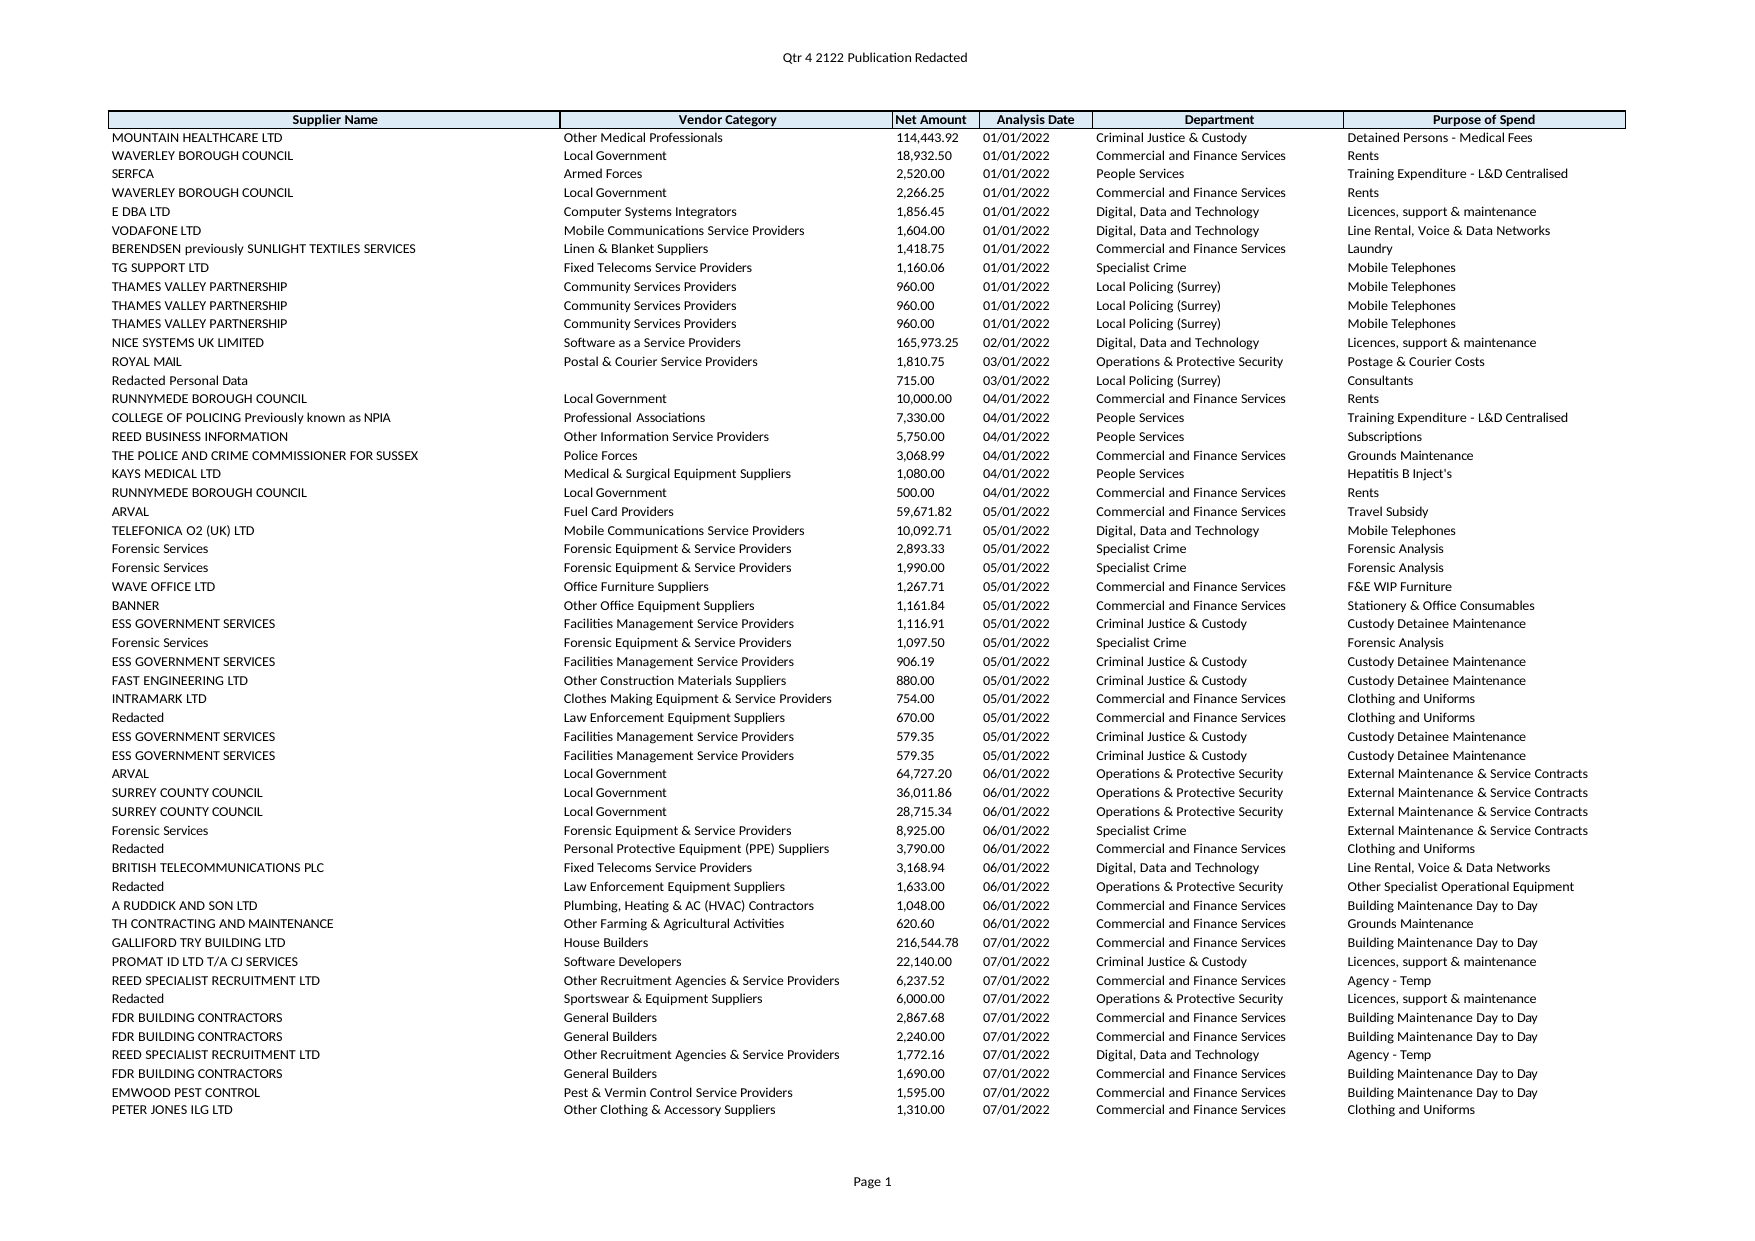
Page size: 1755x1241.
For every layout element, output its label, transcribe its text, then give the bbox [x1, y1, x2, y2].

table_cell 715.00 [893, 372, 979, 390]
table_cell Building Maintenance Day to Day [1344, 1009, 1626, 1028]
table_cell 07/01/2022 [979, 990, 1092, 1009]
table_cell Facilities Management Service Providers [560, 747, 892, 765]
table_header Vendor Category [561, 112, 892, 128]
table_cell Building Maintenance Day to Day [1344, 1028, 1626, 1046]
table_cell 06/01/2022 [979, 784, 1092, 803]
table_cell 1,604.00 [893, 222, 979, 240]
table_cell Operations & Protective Security [1093, 803, 1343, 822]
table_cell 05/01/2022 [979, 653, 1092, 672]
table_cell 06/01/2022 [979, 859, 1092, 878]
table_header Supplier Name [109, 112, 559, 128]
table_cell Postal & Courier Service Providers [560, 353, 892, 372]
table_cell 1,772.16 [893, 1046, 979, 1065]
table_cell 04/01/2022 [979, 409, 1092, 428]
table_cell 2,266.25 [893, 184, 979, 203]
table_cell Community Services Providers [560, 297, 892, 315]
table_cell Operations & Protective Security [1093, 878, 1343, 897]
table_cell Commercial and Finance Services [1093, 709, 1343, 728]
table_cell Facilities Management Service Providers [560, 653, 892, 672]
table_cell Clothing and Uniforms [1344, 690, 1626, 709]
table_cell 1,048.00 [893, 897, 979, 915]
table_cell 01/01/2022 [979, 278, 1092, 297]
table_cell Personal Protective Equipment (PPE) Suppliers [560, 840, 892, 859]
table_cell 03/01/2022 [979, 353, 1092, 372]
table_cell E DBA LTD [108, 203, 560, 222]
table_cell Custody Detainee Maintenance [1344, 653, 1626, 672]
table_cell 07/01/2022 [979, 1028, 1092, 1046]
table_cell Other Office Equipment Suppliers [560, 597, 892, 615]
table_cell 500.00 [893, 484, 979, 503]
table_cell 1,267.71 [893, 578, 979, 597]
table_cell 05/01/2022 [979, 522, 1092, 540]
table_cell WAVE OFFICE LTD [108, 578, 560, 597]
table_cell Specialist Crime [1093, 634, 1343, 653]
table_cell FDR BUILDING CONTRACTORS [108, 1009, 560, 1028]
table_cell Rents [1344, 147, 1626, 165]
table_cell 05/01/2022 [979, 690, 1092, 709]
table_cell 1,856.45 [893, 203, 979, 222]
table_cell 06/01/2022 [979, 878, 1092, 897]
table_cell Office Furniture Suppliers [560, 578, 892, 597]
table_cell Clothes Making Equipment & Service Providers [560, 690, 892, 709]
table_cell 01/01/2022 [979, 259, 1092, 278]
table_cell 1,810.75 [893, 353, 979, 372]
table_cell Digital, Data and Technology [1093, 1046, 1343, 1065]
table_cell 06/01/2022 [979, 915, 1092, 934]
table_cell Mobile Communications Service Providers [560, 522, 892, 540]
table_cell FAST ENGINEERING LTD [108, 672, 560, 690]
table_cell Forensic Services [108, 540, 560, 559]
table_cell 03/01/2022 [979, 372, 1092, 390]
table_cell 6,237.52 [893, 972, 979, 990]
table_cell Operations & Protective Security [1093, 990, 1343, 1009]
table_cell 22,140.00 [893, 953, 979, 972]
table_cell Forensic Equipment & Service Providers [560, 540, 892, 559]
table_cell 06/01/2022 [979, 840, 1092, 859]
table_cell Law Enforcement Equipment Suppliers [560, 709, 892, 728]
table_cell House Builders [560, 934, 892, 953]
table_cell 670.00 [893, 709, 979, 728]
table_cell 05/01/2022 [979, 709, 1092, 728]
table_cell Law Enforcement Equipment Suppliers [560, 878, 892, 897]
table_cell Fuel Card Providers [560, 503, 892, 522]
table_cell Commercial and Finance Services [1093, 972, 1343, 990]
table_cell Fixed Telecoms Service Providers [560, 259, 892, 278]
table_cell External Maintenance & Service Contracts [1344, 822, 1626, 840]
table_cell Facilities Management Service Providers [560, 615, 892, 634]
table_cell Mobile Telephones [1344, 522, 1626, 540]
table_cell 1,418.75 [893, 240, 979, 259]
table_cell Specialist Crime [1093, 259, 1343, 278]
table_cell Clothing and Uniforms [1344, 840, 1626, 859]
table_cell Forensic Equipment & Service Providers [560, 559, 892, 578]
table_cell Travel Subsidy [1344, 503, 1626, 522]
table_cell Operations & Protective Security [1093, 353, 1343, 372]
table_cell ARVAL [108, 765, 560, 784]
table_cell Commercial and Finance Services [1093, 1009, 1343, 1028]
table_cell Forensic Analysis [1344, 540, 1626, 559]
table_cell 906.19 [893, 653, 979, 672]
table_cell 07/01/2022 [979, 1065, 1092, 1084]
table_cell BANNER [108, 597, 560, 615]
table_cell Digital, Data and Technology [1093, 203, 1343, 222]
table_cell Mobile Communications Service Providers [560, 222, 892, 240]
table_cell Other Medical Professionals [560, 129, 892, 147]
table_cell RUNNYMEDE BOROUGH COUNCIL [108, 390, 560, 409]
table_cell 3,068.99 [893, 447, 979, 465]
table_cell TH CONTRACTING AND MAINTENANCE [108, 915, 560, 934]
table_cell Licences, support & maintenance [1344, 334, 1626, 353]
table_cell 06/01/2022 [979, 822, 1092, 840]
table_cell 05/01/2022 [979, 540, 1092, 559]
table_cell 960.00 [893, 278, 979, 297]
table_cell Redacted [108, 840, 560, 859]
table_cell Mobile Telephones [1344, 259, 1626, 278]
table_cell Commercial and Finance Services [1093, 484, 1343, 503]
table_cell INTRAMARK LTD [108, 690, 560, 709]
table_cell Criminal Justice & Custody [1093, 615, 1343, 634]
table_cell Training Expenditure - L&D Centralised [1344, 165, 1626, 184]
table_cell Local Policing (Surrey) [1093, 297, 1343, 315]
table_cell Redacted [108, 990, 560, 1009]
table_cell Mobile Telephones [1344, 297, 1626, 315]
table_cell Building Maintenance Day to Day [1344, 1065, 1626, 1084]
table_cell Custody Detainee Maintenance [1344, 728, 1626, 747]
table_cell 960.00 [893, 315, 979, 334]
table_cell Local Government [560, 484, 892, 503]
table_cell Grounds Maintenance [1344, 915, 1626, 934]
table_cell 1,595.00 [893, 1084, 979, 1103]
table_cell BERENDSEN previously SUNLIGHT TEXTILES SERVICES [108, 240, 560, 259]
table_cell 07/01/2022 [979, 1046, 1092, 1065]
table_cell Mobile Telephones [1344, 315, 1626, 334]
table_header Analysis Date [980, 112, 1092, 128]
table_cell FDR BUILDING CONTRACTORS [108, 1028, 560, 1046]
table_cell Postage & Courier Costs [1344, 353, 1626, 372]
table_cell 06/01/2022 [979, 897, 1092, 915]
table_cell Community Services Providers [560, 278, 892, 297]
table_cell Specialist Crime [1093, 559, 1343, 578]
table_cell REED SPECIALIST RECRUITMENT LTD [108, 1046, 560, 1065]
table_cell EMWOOD PEST CONTROL [108, 1084, 560, 1103]
table_cell 10,000.00 [893, 390, 979, 409]
table_cell Commercial and Finance Services [1093, 147, 1343, 165]
table_cell 18,932.50 [893, 147, 979, 165]
table_cell WAVERLEY BOROUGH COUNCIL [108, 184, 560, 203]
table_cell 1,116.91 [893, 615, 979, 634]
table_cell Forensic Services [108, 822, 560, 840]
table_cell MOUNTAIN HEALTHCARE LTD [108, 129, 560, 147]
table_cell Local Government [560, 147, 892, 165]
table_cell Computer Systems Integrators [560, 203, 892, 222]
table_cell 579.35 [893, 728, 979, 747]
table_cell Other Information Service Providers [560, 428, 892, 447]
table_cell VODAFONE LTD [108, 222, 560, 240]
table_cell KAYS MEDICAL LTD [108, 465, 560, 484]
table_cell [560, 372, 892, 390]
table_cell Redacted [108, 878, 560, 897]
table_cell Licences, support & maintenance [1344, 990, 1626, 1009]
table_header Department [1093, 112, 1343, 128]
table_cell Commercial and Finance Services [1093, 690, 1343, 709]
table_cell Custody Detainee Maintenance [1344, 747, 1626, 765]
table_cell 8,925.00 [893, 822, 979, 840]
table_cell 7,330.00 [893, 409, 979, 428]
table_cell Local Government [560, 390, 892, 409]
table_cell Specialist Crime [1093, 822, 1343, 840]
table_cell 2,240.00 [893, 1028, 979, 1046]
table_cell Software Developers [560, 953, 892, 972]
table_cell Local Government [560, 184, 892, 203]
table_cell 64,727.20 [893, 765, 979, 784]
table_cell Commercial and Finance Services [1093, 184, 1343, 203]
table_cell Pest & Vermin Control Service Providers [560, 1084, 892, 1103]
table_cell Software as a Service Providers [560, 334, 892, 353]
table_cell Medical & Surgical Equipment Suppliers [560, 465, 892, 484]
table_cell 1,097.50 [893, 634, 979, 653]
table_cell 05/01/2022 [979, 672, 1092, 690]
table_cell Armed Forces [560, 165, 892, 184]
table_cell Subscriptions [1344, 428, 1626, 447]
table_cell 2,893.33 [893, 540, 979, 559]
table_cell Plumbing, Heating & AC (HVAC) Contractors [560, 897, 892, 915]
table_cell Other Farming & Agricultural Activities [560, 915, 892, 934]
table_cell BRITISH TELECOMMUNICATIONS PLC [108, 859, 560, 878]
table_cell Community Services Providers [560, 315, 892, 334]
table_cell Stationery & Office Consumables [1344, 597, 1626, 615]
table_cell 02/01/2022 [979, 334, 1092, 353]
table_cell 59,671.82 [893, 503, 979, 522]
table_cell 01/01/2022 [979, 203, 1092, 222]
table_cell Forensic Analysis [1344, 559, 1626, 578]
table_cell Custody Detainee Maintenance [1344, 615, 1626, 634]
table_cell Criminal Justice & Custody [1093, 747, 1343, 765]
table_cell 04/01/2022 [979, 390, 1092, 409]
table_cell 07/01/2022 [979, 934, 1092, 953]
table_cell REED BUSINESS INFORMATION [108, 428, 560, 447]
table_cell 960.00 [893, 297, 979, 315]
table_cell Rents [1344, 184, 1626, 203]
table_cell People Services [1093, 465, 1343, 484]
table_cell 07/01/2022 [979, 972, 1092, 990]
table_cell Criminal Justice & Custody [1093, 953, 1343, 972]
table_cell Criminal Justice & Custody [1093, 728, 1343, 747]
table_header Purpose of Spend [1344, 112, 1625, 128]
table_cell General Builders [560, 1009, 892, 1028]
table_cell RUNNYMEDE BOROUGH COUNCIL [108, 484, 560, 503]
table_cell 1,690.00 [893, 1065, 979, 1084]
table_cell 3,790.00 [893, 840, 979, 859]
table_cell Redacted Personal Data [108, 372, 560, 390]
table_cell 754.00 [893, 690, 979, 709]
table_cell Local Policing (Surrey) [1093, 372, 1343, 390]
table_cell 05/01/2022 [979, 559, 1092, 578]
table_cell Building Maintenance Day to Day [1344, 1084, 1626, 1103]
table_cell 05/01/2022 [979, 728, 1092, 747]
table_cell Other Recruitment Agencies & Service Providers [560, 972, 892, 990]
table_cell Commercial and Finance Services [1093, 1065, 1343, 1084]
table_cell 04/01/2022 [979, 447, 1092, 465]
table_cell Licences, support & maintenance [1344, 953, 1626, 972]
table_cell 6,000.00 [893, 990, 979, 1009]
table_cell Forensic Services [108, 634, 560, 653]
table_cell ROYAL MAIL [108, 353, 560, 372]
table_cell 01/01/2022 [979, 315, 1092, 334]
table_cell 01/01/2022 [979, 129, 1092, 147]
table_cell 10,092.71 [893, 522, 979, 540]
table_cell ESS GOVERNMENT SERVICES [108, 615, 560, 634]
table_cell PROMAT ID LTD T/A CJ SERVICES [108, 953, 560, 972]
table_cell THAMES VALLEY PARTNERSHIP [108, 297, 560, 315]
table_cell Other Construction Materials Suppliers [560, 672, 892, 690]
table_cell People Services [1093, 428, 1343, 447]
table_cell Local Government [560, 784, 892, 803]
table_cell Commercial and Finance Services [1093, 934, 1343, 953]
table_cell Local Government [560, 765, 892, 784]
table_cell Commercial and Finance Services [1093, 578, 1343, 597]
table_cell Rents [1344, 484, 1626, 503]
table_cell 07/01/2022 [979, 1009, 1092, 1028]
table_cell Building Maintenance Day to Day [1344, 897, 1626, 915]
table_cell SERFCA [108, 165, 560, 184]
table_cell REED SPECIALIST RECRUITMENT LTD [108, 972, 560, 990]
table_cell External Maintenance & Service Contracts [1344, 784, 1626, 803]
table_cell 165,973.25 [893, 334, 979, 353]
table_cell 36,011.86 [893, 784, 979, 803]
table_cell Commercial and Finance Services [1093, 240, 1343, 259]
table_cell Commercial and Finance Services [1093, 597, 1343, 615]
table_cell 880.00 [893, 672, 979, 690]
table_cell 01/01/2022 [979, 165, 1092, 184]
table_cell 579.35 [893, 747, 979, 765]
table_cell 01/01/2022 [979, 222, 1092, 240]
table_cell 05/01/2022 [979, 634, 1092, 653]
table_cell Other Recruitment Agencies & Service Providers [560, 1046, 892, 1065]
table_cell Clothing and Uniforms [1344, 1103, 1626, 1119]
table_cell Mobile Telephones [1344, 278, 1626, 297]
table_cell Other Specialist Operational Equipment [1344, 878, 1626, 897]
table_cell 620.60 [893, 915, 979, 934]
table_cell People Services [1093, 409, 1343, 428]
table_cell Specialist Crime [1093, 540, 1343, 559]
table_cell Local Government [560, 803, 892, 822]
table_cell Laundry [1344, 240, 1626, 259]
table_cell 05/01/2022 [979, 747, 1092, 765]
table_cell 04/01/2022 [979, 484, 1092, 503]
table_cell THAMES VALLEY PARTNERSHIP [108, 315, 560, 334]
table_cell Operations & Protective Security [1093, 784, 1343, 803]
table_cell Local Policing (Surrey) [1093, 315, 1343, 334]
table_cell F&E WIP Furniture [1344, 578, 1626, 597]
table_cell Criminal Justice & Custody [1093, 672, 1343, 690]
table_cell Local Policing (Surrey) [1093, 278, 1343, 297]
table_cell Consultants [1344, 372, 1626, 390]
table_cell Commercial and Finance Services [1093, 1103, 1343, 1119]
table_cell Commercial and Finance Services [1093, 390, 1343, 409]
table_cell Licences, support & maintenance [1344, 203, 1626, 222]
table_cell 1,633.00 [893, 878, 979, 897]
table_cell TG SUPPORT LTD [108, 259, 560, 278]
table_cell 04/01/2022 [979, 428, 1092, 447]
table_cell GALLIFORD TRY BUILDING LTD [108, 934, 560, 953]
table_cell ESS GOVERNMENT SERVICES [108, 728, 560, 747]
table_cell Digital, Data and Technology [1093, 222, 1343, 240]
table_cell 05/01/2022 [979, 503, 1092, 522]
table_cell Digital, Data and Technology [1093, 859, 1343, 878]
table_cell A RUDDICK AND SON LTD [108, 897, 560, 915]
table_cell 05/01/2022 [979, 578, 1092, 597]
table_cell Grounds Maintenance [1344, 447, 1626, 465]
table_cell Line Rental, Voice & Data Networks [1344, 859, 1626, 878]
table_cell Detained Persons - Medical Fees [1344, 129, 1626, 147]
table_cell General Builders [560, 1065, 892, 1084]
table_cell Police Forces [560, 447, 892, 465]
table_cell FDR BUILDING CONTRACTORS [108, 1065, 560, 1084]
table_cell 28,715.34 [893, 803, 979, 822]
table_cell 07/01/2022 [979, 1103, 1092, 1119]
table_cell Clothing and Uniforms [1344, 709, 1626, 728]
table_cell Rents [1344, 390, 1626, 409]
table_cell Commercial and Finance Services [1093, 447, 1343, 465]
table_cell Commercial and Finance Services [1093, 503, 1343, 522]
table_cell 07/01/2022 [979, 1084, 1092, 1103]
table_cell Sportswear & Equipment Suppliers [560, 990, 892, 1009]
table_cell Forensic Equipment & Service Providers [560, 634, 892, 653]
table_cell ESS GOVERNMENT SERVICES [108, 653, 560, 672]
table_cell Redacted [108, 709, 560, 728]
table_cell 5,750.00 [893, 428, 979, 447]
table_header Net Amount [893, 112, 979, 128]
table_cell External Maintenance & Service Contracts [1344, 765, 1626, 784]
table_cell 05/01/2022 [979, 615, 1092, 634]
table_cell General Builders [560, 1028, 892, 1046]
table_cell 06/01/2022 [979, 765, 1092, 784]
table_cell Digital, Data and Technology [1093, 522, 1343, 540]
table_cell Forensic Services [108, 559, 560, 578]
table_cell 01/01/2022 [979, 240, 1092, 259]
table_cell Agency - Temp [1344, 972, 1626, 990]
table_cell 3,168.94 [893, 859, 979, 878]
table_cell Training Expenditure - L&D Centralised [1344, 409, 1626, 428]
table_cell People Services [1093, 165, 1343, 184]
table_cell PETER JONES ILG LTD [108, 1103, 560, 1119]
table_cell 114,443.92 [893, 129, 979, 147]
table_cell Line Rental, Voice & Data Networks [1344, 222, 1626, 240]
table_cell Building Maintenance Day to Day [1344, 934, 1626, 953]
table_cell 01/01/2022 [979, 147, 1092, 165]
table_cell Other Clothing & Accessory Suppliers [560, 1103, 892, 1119]
table_cell Commercial and Finance Services [1093, 840, 1343, 859]
table_cell Fixed Telecoms Service Providers [560, 859, 892, 878]
table_cell Professional Associations [560, 409, 892, 428]
table_cell 04/01/2022 [979, 465, 1092, 484]
table_cell Commercial and Finance Services [1093, 915, 1343, 934]
table_cell SURREY COUNTY COUNCIL [108, 803, 560, 822]
table_cell 1,161.84 [893, 597, 979, 615]
table_cell TELEFONICA O2 (UK) LTD [108, 522, 560, 540]
table_cell Forensic Equipment & Service Providers [560, 822, 892, 840]
table_cell 01/01/2022 [979, 297, 1092, 315]
table_cell 07/01/2022 [979, 953, 1092, 972]
table_cell 06/01/2022 [979, 803, 1092, 822]
table_cell 1,990.00 [893, 559, 979, 578]
table_cell THAMES VALLEY PARTNERSHIP [108, 278, 560, 297]
table_cell 01/01/2022 [979, 184, 1092, 203]
table_cell Linen & Blanket Suppliers [560, 240, 892, 259]
table_cell Hepatitis B Inject's [1344, 465, 1626, 484]
table_cell 2,867.68 [893, 1009, 979, 1028]
table_cell THE POLICE AND CRIME COMMISSIONER FOR SUSSEX [108, 447, 560, 465]
table_cell 216,544.78 [893, 934, 979, 953]
table_cell SURREY COUNTY COUNCIL [108, 784, 560, 803]
table_cell Custody Detainee Maintenance [1344, 672, 1626, 690]
table_cell Facilities Management Service Providers [560, 728, 892, 747]
table_cell Commercial and Finance Services [1093, 897, 1343, 915]
table_cell Forensic Analysis [1344, 634, 1626, 653]
table_cell Commercial and Finance Services [1093, 1028, 1343, 1046]
table_cell Criminal Justice & Custody [1093, 129, 1343, 147]
table_cell 1,080.00 [893, 465, 979, 484]
table_cell COLLEGE OF POLICING Previously known as NPIA [108, 409, 560, 428]
table_cell 05/01/2022 [979, 597, 1092, 615]
table_cell ARVAL [108, 503, 560, 522]
table_cell Commercial and Finance Services [1093, 1084, 1343, 1103]
table_cell Operations & Protective Security [1093, 765, 1343, 784]
table_cell 1,310.00 [893, 1103, 979, 1119]
table_cell External Maintenance & Service Contracts [1344, 803, 1626, 822]
table_cell 2,520.00 [893, 165, 979, 184]
table_cell Criminal Justice & Custody [1093, 653, 1343, 672]
table_cell Digital, Data and Technology [1093, 334, 1343, 353]
table_cell Agency - Temp [1344, 1046, 1626, 1065]
table_cell WAVERLEY BOROUGH COUNCIL [108, 147, 560, 165]
table_cell NICE SYSTEMS UK LIMITED [108, 334, 560, 353]
table_cell 1,160.06 [893, 259, 979, 278]
table_cell ESS GOVERNMENT SERVICES [108, 747, 560, 765]
